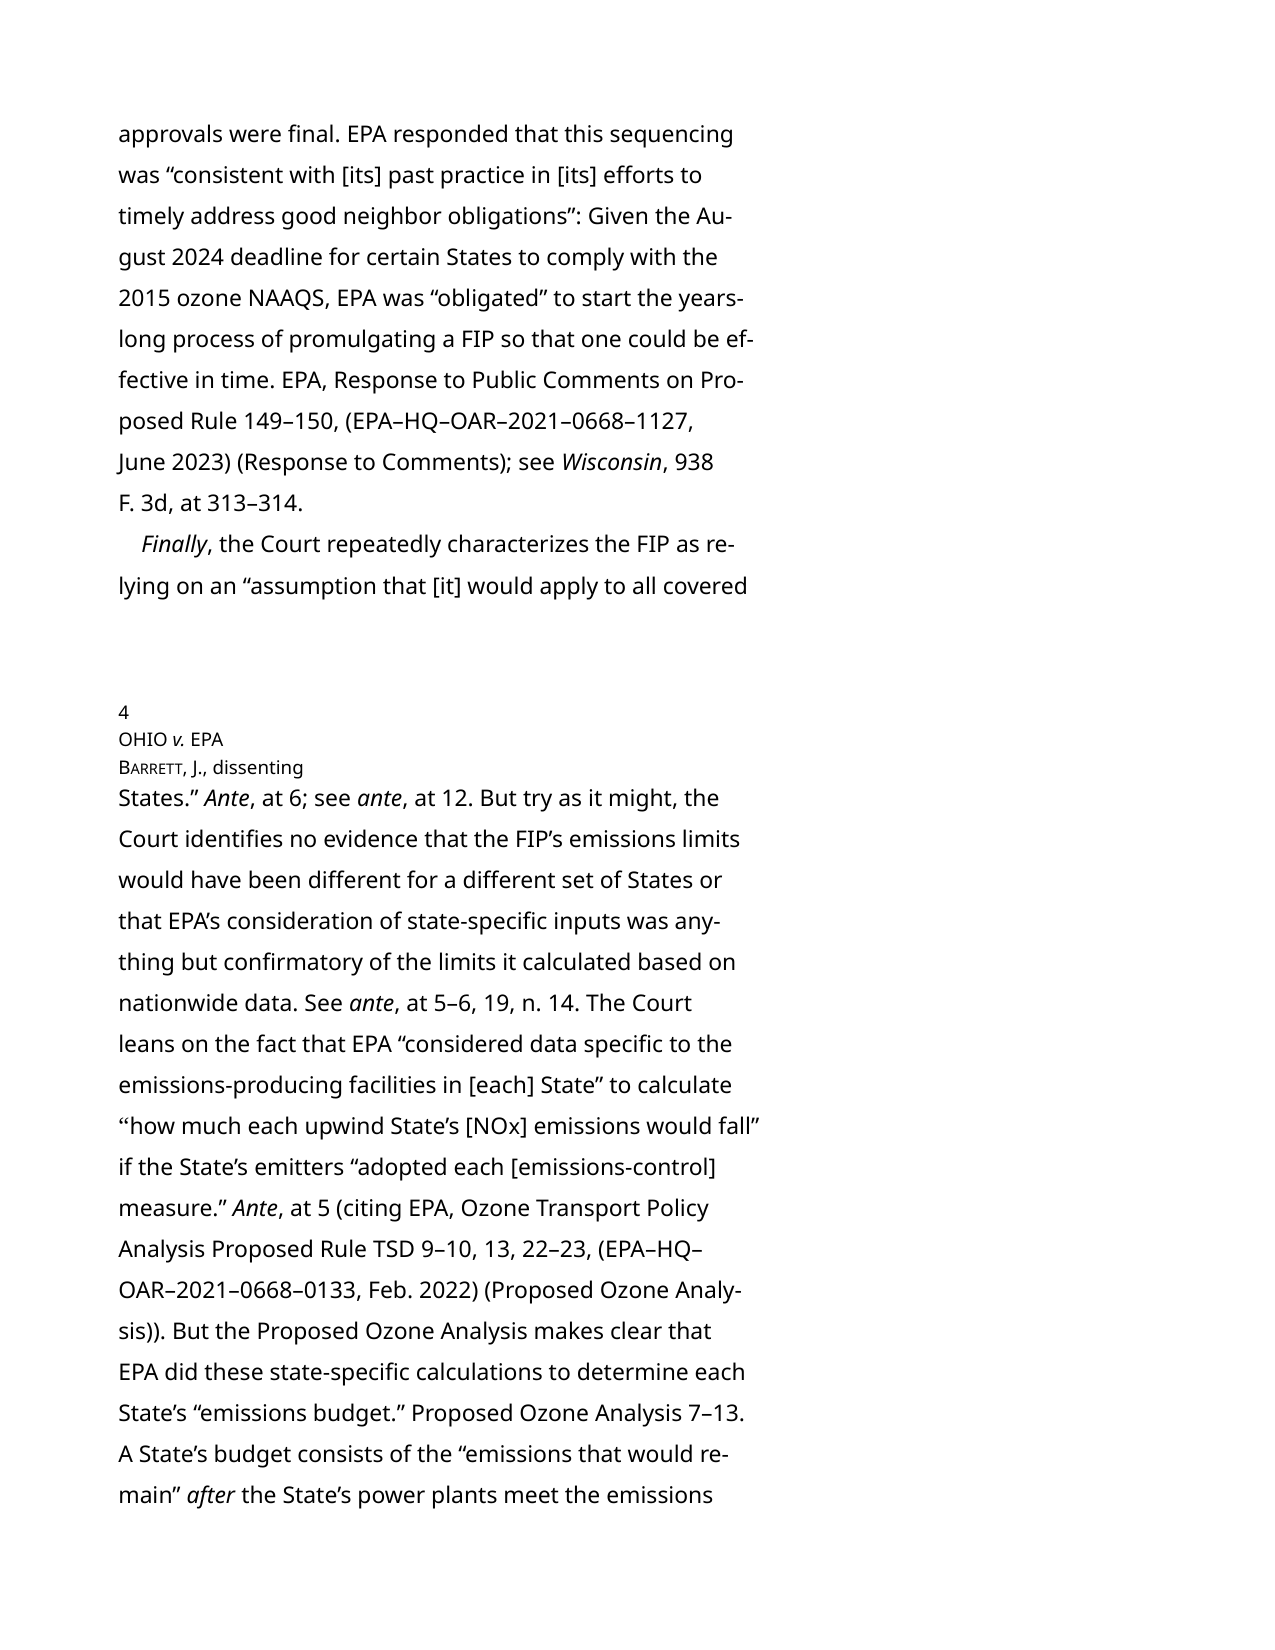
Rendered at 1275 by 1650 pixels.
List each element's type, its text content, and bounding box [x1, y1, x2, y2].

text nationwide data. See ante, at 5–6, 19, n. 14. The Court [118, 987, 1157, 1018]
text fective in time. EPA, Response to Public Comments on Pro- [118, 364, 1157, 395]
text 4 [118, 699, 1157, 724]
text measure.” Ante, at 5 (citing EPA, Ozone Transport Policy [118, 1192, 1157, 1223]
text if the State’s emitters “adopted each [emissions-control] [118, 1151, 1157, 1182]
text 2015 ozone NAAQS, EPA was “obligated” to start the years- [118, 282, 1157, 313]
text leans on the fact that EPA “considered data specific to the [118, 1028, 1157, 1059]
text OAR–2021–0668–0133, Feb. 2022) (Proposed Ozone Analy- [118, 1274, 1157, 1305]
text State’s “emissions budget.” Proposed Ozone Analysis 7–13. [118, 1397, 1157, 1428]
text thing but confirmatory of the limits it calculated based on [118, 946, 1157, 977]
text EPA did these state-specific calculations to determine each [118, 1356, 1157, 1387]
text Finally, the Court repeatedly characterizes the FIP as re- [141, 528, 1157, 559]
text F. 3d, at 313–314. [118, 487, 1157, 519]
text lying on an “assumption that [it] would apply to all covered [118, 569, 1157, 601]
text OHIO v. EPA [118, 727, 1157, 752]
text main” after the State’s power plants meet the emissions [118, 1479, 1157, 1510]
text BARRETT, J., dissenting [118, 754, 1157, 779]
text “how much each upwind State’s [NOx] emissions would fall” [118, 1110, 1157, 1141]
text was “consistent with [its] past practice in [its] efforts to [118, 159, 1157, 190]
text that EPA’s consideration of state-specific inputs was any- [118, 905, 1157, 936]
text gust 2024 deadline for certain States to comply with the [118, 241, 1157, 272]
text emissions-producing facilities in [each] State” to calculate [118, 1069, 1157, 1100]
text A State’s budget consists of the “emissions that would re- [118, 1438, 1157, 1469]
text approvals were final. EPA responded that this sequencing [118, 118, 1157, 149]
text posed Rule 149–150, (EPA–HQ–OAR–2021–0668–1127, [118, 405, 1157, 436]
text Court identifies no evidence that the FIP’s emissions limits [118, 823, 1157, 854]
text Analysis Proposed Rule TSD 9–10, 13, 22–23, (EPA–HQ– [118, 1233, 1157, 1264]
text would have been different for a different set of States or [118, 864, 1157, 895]
text timely address good neighbor obligations”: Given the Au- [118, 200, 1157, 231]
text June 2023) (Response to Comments); see Wisconsin, 938 [118, 446, 1157, 477]
text sis)). But the Proposed Ozone Analysis makes clear that [118, 1315, 1157, 1347]
text States.” Ante, at 6; see ante, at 12. But try as it might, the [118, 782, 1157, 813]
text long process of promulgating a FIP so that one could be ef- [118, 323, 1157, 354]
